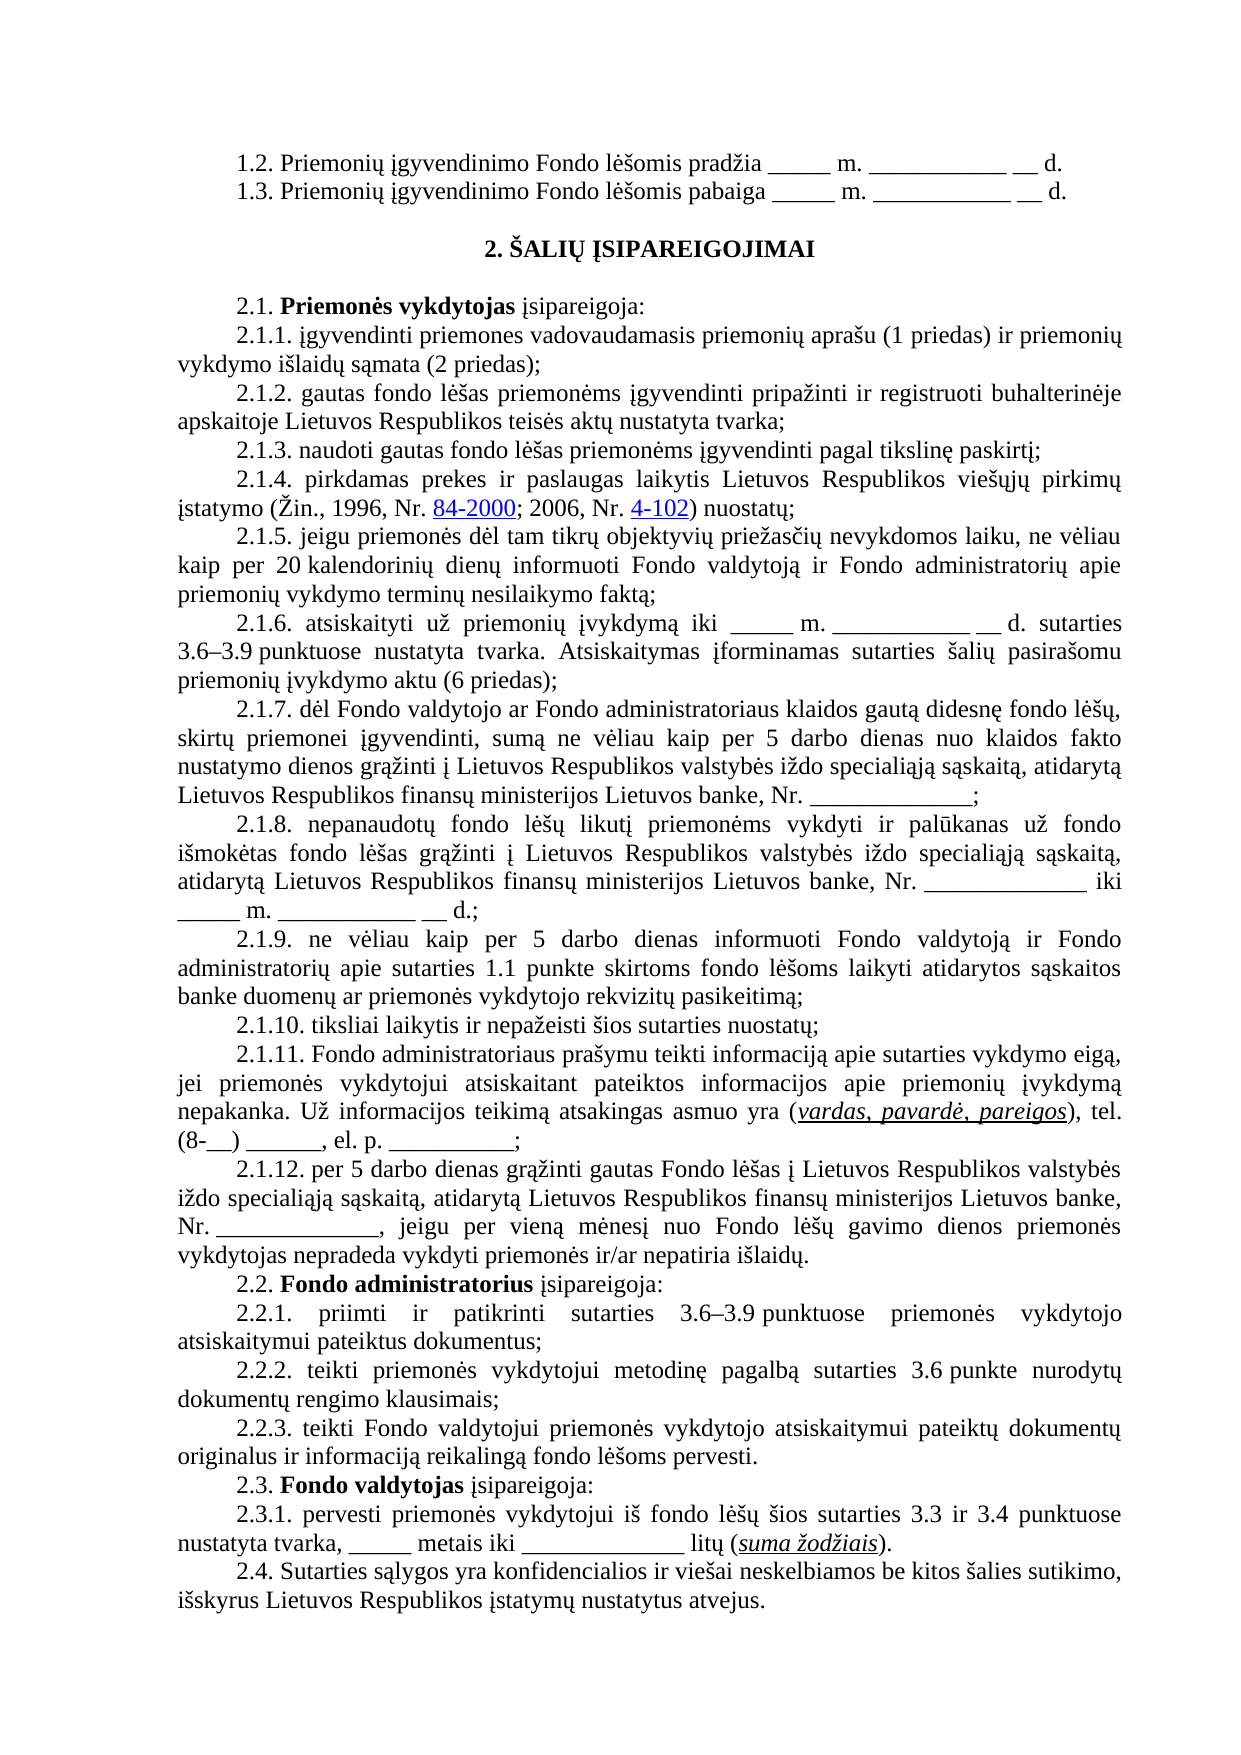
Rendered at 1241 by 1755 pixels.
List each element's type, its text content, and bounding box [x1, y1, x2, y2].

text 2.2.1. priimti ir patikrinti sutarties 3.6–3.9 punktuose priemonės vykdytojo atsiskaitymui pateiktus dokumentus; [177, 1298, 1122, 1355]
text 2.1.12. per 5 darbo dienas grąžinti gautas Fondo lėšas į Lietuvos Respublikos valstybės iždo specialiąją sąskaitą, atidarytą Lietuvos Respublikos finansų ministerijos Lietuvos banke, Nr. _____________, jeigu per vieną mėnesį nuo Fondo lėšų gavimo dienos priemonės vykdytojas nepradeda vykdyti priemonės ir/ar nepatiria išlaidų. [177, 1154, 1122, 1269]
text 2.1.8. nepanaudotų fondo lėšų likutį priemonėms vykdyti ir palūkanas už fondo išmokėtas fondo lėšas grąžinti į Lietuvos Respublikos valstybės iždo specialiąją sąskaitą, atidarytą Lietuvos Respublikos finansų ministerijos Lietuvos banke, Nr. _____________ iki _____ m. ___________ __ d.; [177, 809, 1122, 924]
text 2.2. Fondo administratorius įsipareigoja: [177, 1269, 1122, 1298]
text 2.2.2. teikti priemonės vykdytojui metodinę pagalbą sutarties 3.6 punkte nurodytų dokumentų rengimo klausimais; [177, 1355, 1122, 1413]
text 1.2. Priemonių įgyvendinimo Fondo lėšomis pradžia _____ m. ___________ __ d. [177, 148, 1122, 176]
text 2.1.1. įgyvendinti priemones vadovaudamasis priemonių aprašu (1 priedas) ir priemonių vykdymo išlaidų sąmata (2 priedas); [177, 320, 1122, 378]
text 2.1.7. dėl Fondo valdytojo ar Fondo administratoriaus klaidos gautą didesnę fondo lėšų, skirtų priemonei įgyvendinti, sumą ne vėliau kaip per 5 darbo dienas nuo klaidos fakto nustatymo dienos grąžinti į Lietuvos Respublikos valstybės iždo specialiąją sąskaitą, atidarytą Lietuvos Respublikos finansų ministerijos Lietuvos banke, Nr. _____________; [177, 694, 1122, 809]
text 2. ŠALIŲ ĮSIPAREIGOJIMAI [177, 234, 1122, 263]
text 2.1.4. pirkdamas prekes ir paslaugas laikytis Lietuvos Respublikos viešųjų pirkimų įstatymo (Žin., 1996, Nr. 84-2000; 2006, Nr. 4-102) nuostatų; [177, 464, 1122, 521]
text 2.1. Priemonės vykdytojas įsipareigoja: [177, 291, 1122, 320]
text 2.1.5. jeigu priemonės dėl tam tikrų objektyvių priežasčių nevykdomos laiku, ne vėliau kaip per 20 kalendorinių dienų informuoti Fondo valdytoją ir Fondo administratorių apie priemonių vykdymo terminų nesilaikymo faktą; [177, 521, 1122, 608]
text 2.1.6. atsiskaityti už priemonių įvykdymą iki _____ m. ___________ __ d. sutarties 3.6–3.9 punktuose nustatyta tvarka. Atsiskaitymas įforminamas sutarties šalių pasirašomu priemonių įvykdymo aktu (6 priedas); [177, 608, 1122, 694]
text 2.1.2. gautas fondo lėšas priemonėms įgyvendinti pripažinti ir registruoti buhalterinėje apskaitoje Lietuvos Respublikos teisės aktų nustatyta tvarka; [177, 378, 1122, 435]
text 2.4. Sutarties sąlygos yra konfidencialios ir viešai neskelbiamos be kitos šalies sutikimo, išskyrus Lietuvos Respublikos įstatymų nustatytus atvejus. [177, 1556, 1122, 1614]
text 2.3. Fondo valdytojas įsipareigoja: [177, 1470, 1122, 1499]
text 2.1.3. naudoti gautas fondo lėšas priemonėms įgyvendinti pagal tikslinę paskirtį; [177, 435, 1122, 464]
text 2.1.10. tiksliai laikytis ir nepažeisti šios sutarties nuostatų; [177, 1010, 1122, 1039]
text 2.3.1. pervesti priemonės vykdytojui iš fondo lėšų šios sutarties 3.3 ir 3.4 punktuose nustatyta tvarka, _____ metais iki _____________ litų (suma žodžiais). [177, 1499, 1122, 1556]
text 1.3. Priemonių įgyvendinimo Fondo lėšomis pabaiga _____ m. ___________ __ d. [177, 176, 1122, 205]
text 2.1.11. Fondo administratoriaus prašymu teikti informaciją apie sutarties vykdymo eigą, jei priemonės vykdytojui atsiskaitant pateiktos informacijos apie priemonių įvykdymą nepakanka. Už informacijos teikimą atsakingas asmuo yra (vardas, pavardė, pareigos), tel. (8-__) ______, el. p. __________; [177, 1039, 1122, 1154]
text 2.2.3. teikti Fondo valdytojui priemonės vykdytojo atsiskaitymui pateiktų dokumentų originalus ir informaciją reikalingą fondo lėšoms pervesti. [177, 1413, 1122, 1470]
text 2.1.9. ne vėliau kaip per 5 darbo dienas informuoti Fondo valdytoją ir Fondo administratorių apie sutarties 1.1 punkte skirtoms fondo lėšoms laikyti atidarytos sąskaitos banke duomenų ar priemonės vykdytojo rekvizitų pasikeitimą; [177, 924, 1122, 1010]
